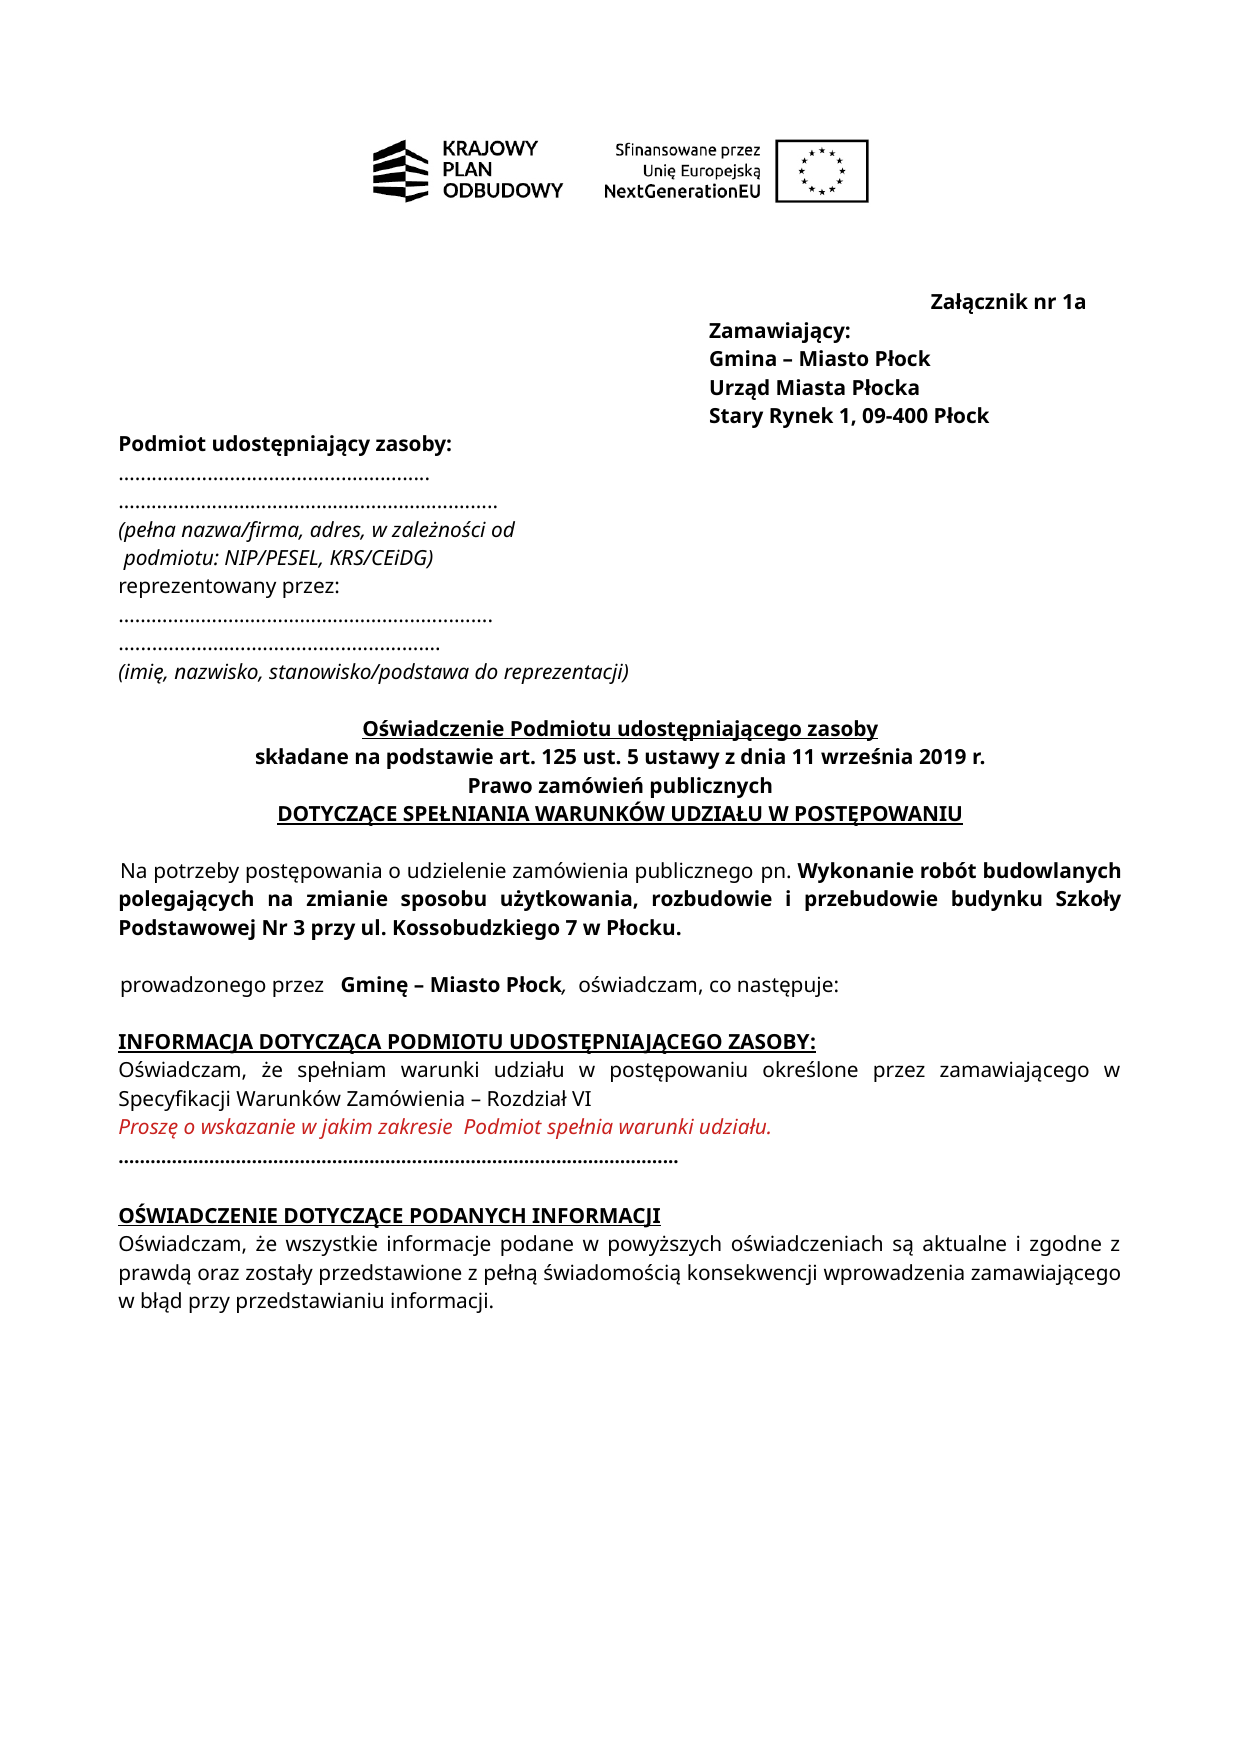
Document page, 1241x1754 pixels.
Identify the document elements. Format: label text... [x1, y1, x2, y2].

text (imię, nazwisko, stanowisko/podstawa do reprezentacji) [118, 657, 1122, 685]
text Oświadczam, że wszystkie informacje podane w powyższych oświadczeniach są aktualne i zgodne z prawdą oraz zostały przedstawione z pełną świadomością konsekwencji wprowadzenia zamawiającego w błąd przy przedstawianiu informacji. [118, 1229, 1122, 1314]
picture [352, 118, 888, 224]
text .............……….................................... [118, 628, 1122, 657]
text Oświadczenie Podmiotu udostępniającego zasoby [118, 714, 1122, 742]
text Podmiot udostępniający zasoby: [118, 429, 1122, 458]
text Na potrzeby postępowania o udzielenie zamówienia publicznego pn. Wykonanie robót budowlanych polegających na zmianie sposobu użytkowania, rozbudowie i przebudowie budynku Szkoły Podstawowej Nr 3 przy ul. Kossobudzkiego 7 w Płocku. [118, 856, 1122, 941]
text (pełna nazwa/firma, adres, w zależności od [118, 515, 1122, 543]
text Gmina – Miasto Płock [118, 344, 1122, 373]
text Proszę o wskazanie w jakim zakresie Podmiot spełnia warunki udziału. [118, 1112, 1122, 1141]
text Urząd Miasta Płocka [118, 373, 1122, 401]
text podmiotu: NIP/PESEL, KRS/CEiDG) [118, 543, 1122, 572]
text OŚWIADCZENIE DOTYCZĄCE PODANYCH INFORMACJI [118, 1201, 1122, 1229]
text Oświadczam, że spełniam warunki udziału w postępowaniu określone przez zamawiającego w Specyfikacji Warunków Zamówienia – Rozdział VI [118, 1055, 1122, 1112]
text …………………………………………………………………………………………... [118, 1144, 1122, 1169]
text Załącznik nr 1a [118, 287, 1122, 316]
text …………………………………………………............ [118, 486, 1122, 515]
text Zamawiający: [118, 316, 1122, 344]
text składane na podstawie art. 125 ust. 5 ustawy z dnia 11 września 2019 r. [118, 742, 1122, 771]
text prowadzonego przez Gminę – Miasto Płock, oświadczam, co następuje: [118, 970, 1122, 998]
text Prawo zamówień publicznych [118, 771, 1122, 799]
text …..................................................... [118, 458, 1122, 486]
text Stary Rynek 1, 09-400 Płock [118, 401, 1122, 429]
text DOTYCZĄCE SPEŁNIANIA WARUNKÓW UDZIAŁU W POSTĘPOWANIU [118, 799, 1122, 828]
text INFORMACJA DOTYCZĄCA PODMIOTU UDOSTĘPNIAJĄCEGO ZASOBY: [118, 1027, 1122, 1055]
text ……………………………………………................. [118, 600, 1122, 628]
text reprezentowany przez: [118, 572, 1122, 600]
